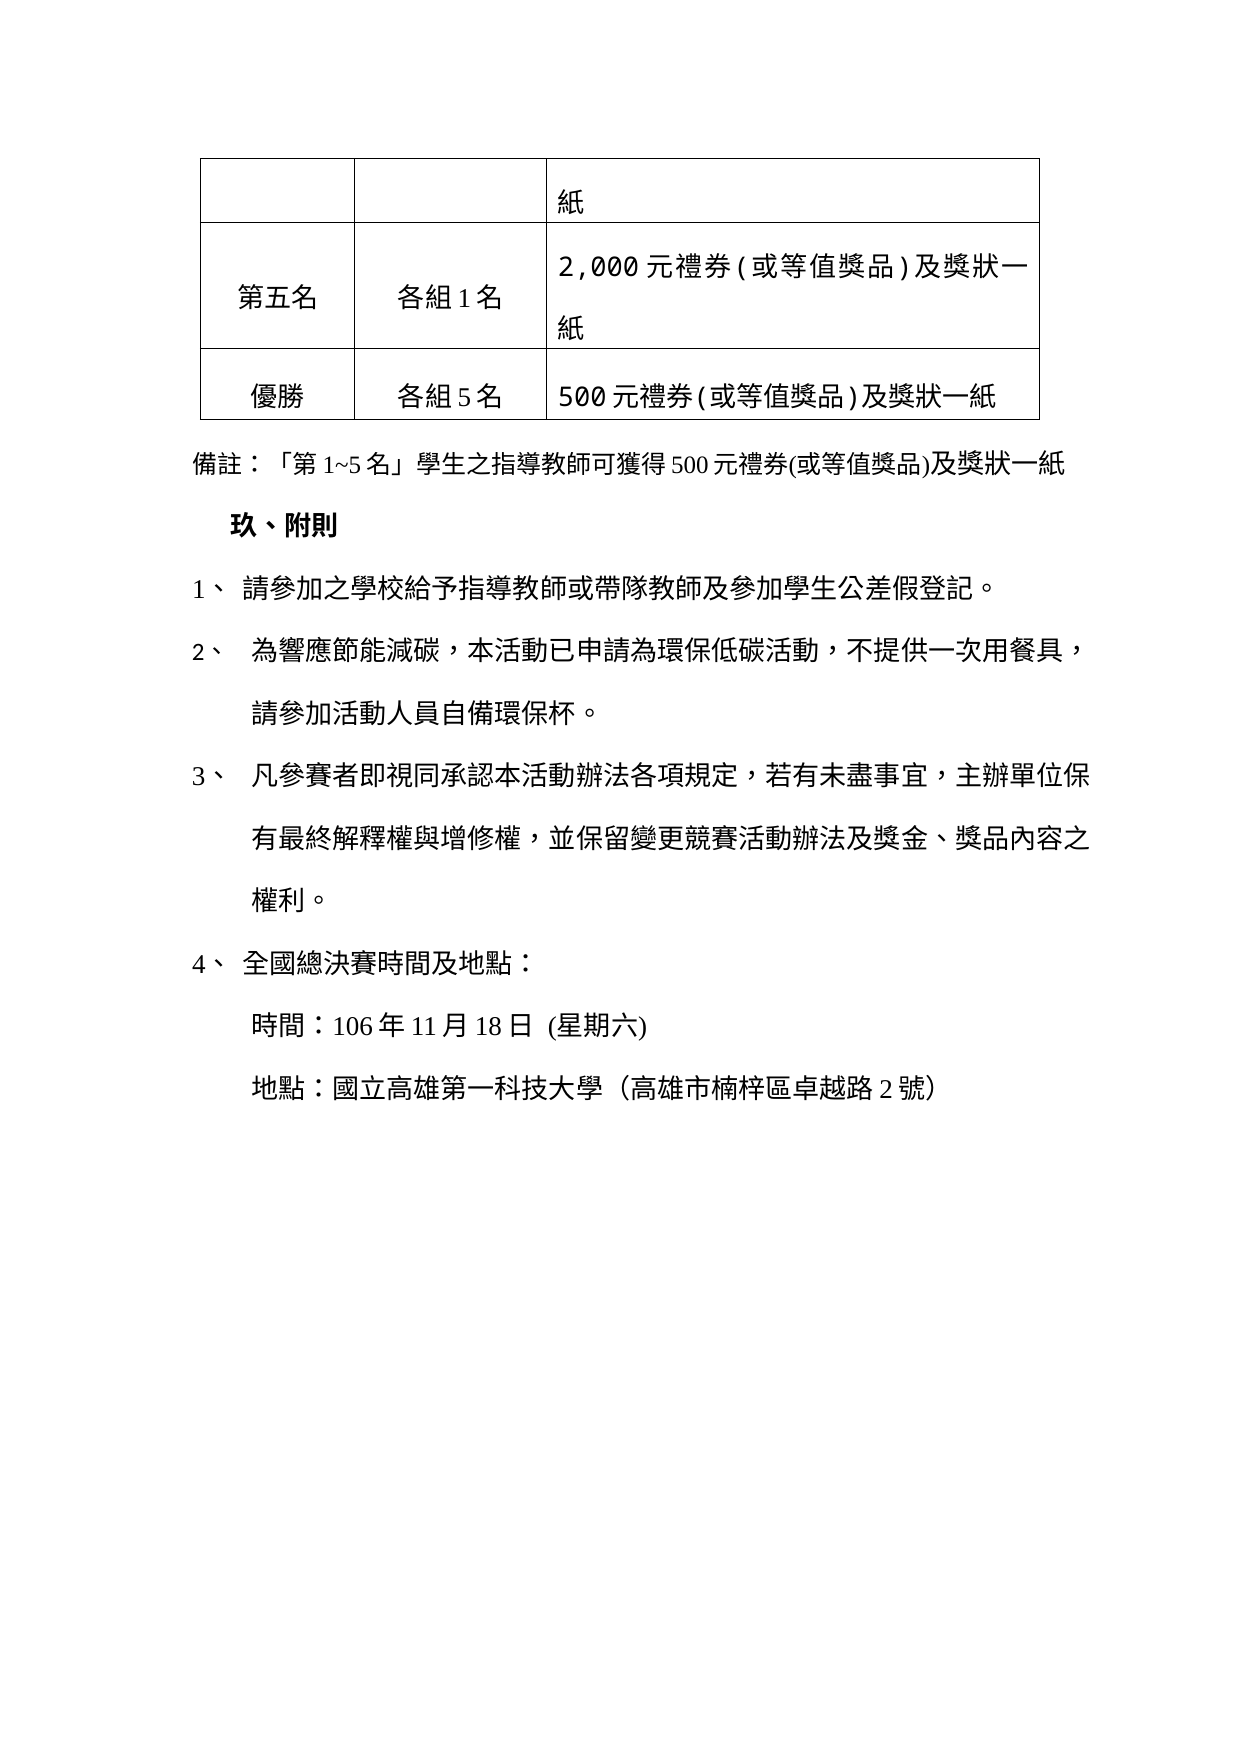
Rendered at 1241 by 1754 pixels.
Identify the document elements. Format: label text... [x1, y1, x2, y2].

table_cell [201, 159, 354, 222]
text 時間：106年11月18日 (星期六) [251, 982, 1092, 1045]
table_cell 2,000元禮券(或等值獎品)及獎狀一紙 [1028, 223, 1039, 348]
list 請參加之學校給予指導教師或帶隊教師及參加學生公差假登記。 [192, 545, 1092, 607]
table_cell 各組5名 [355, 349, 546, 419]
list 為響應節能減碳，本活動已申請為環保低碳活動，不提供一次用餐具，請參加活動人員自備環保杯。 [192, 607, 1092, 732]
table_cell [355, 159, 546, 222]
text 地點：國立高雄第一科技大學（高雄市楠梓區卓越路2號） [251, 1045, 1092, 1107]
table_cell 2,000元禮券(或等值獎品)及獎狀一紙 [547, 223, 558, 348]
table_cell 各組1名 [355, 223, 546, 348]
table_cell 優勝 [201, 349, 354, 419]
text 備註：「第1~5名」學生之指導教師可獲得500元禮券(或等值獎品)及獎狀一紙 [192, 420, 1092, 482]
list 全國總決賽時間及地點： [192, 920, 1092, 982]
table_cell 第五名 [201, 223, 354, 348]
list 凡參賽者即視同承認本活動辦法各項規定，若有未盡事宜，主辦單位保有最終解釋權與增修權，並保留變更競賽活動辦法及獎金、獎品內容之權利。 [192, 732, 1092, 920]
table_cell 500元禮券(或等值獎品)及獎狀一紙 [547, 349, 1039, 419]
table_cell 紙 [547, 159, 1039, 222]
text 玖、附則 [192, 482, 1092, 545]
